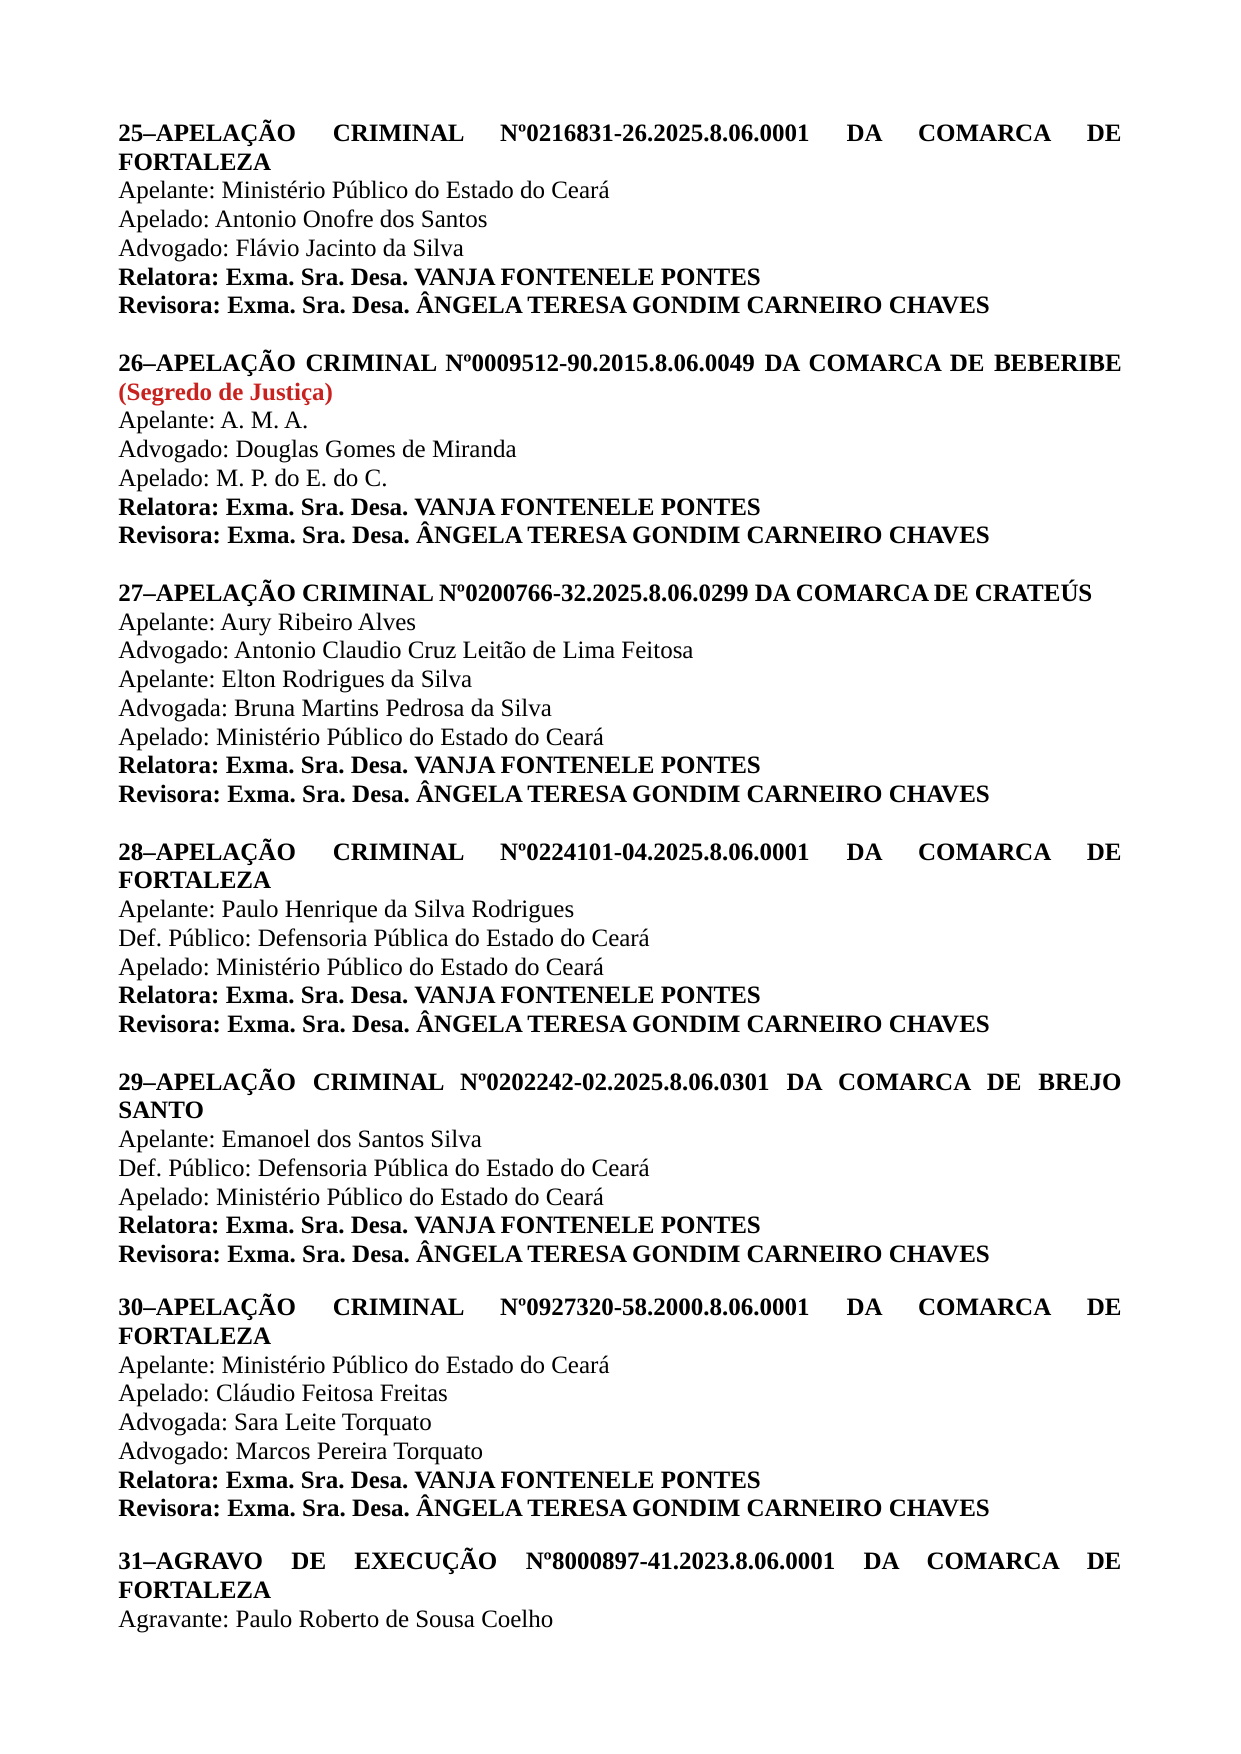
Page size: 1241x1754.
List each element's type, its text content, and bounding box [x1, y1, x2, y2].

text Def. Público: Defensoria Pública do Estado do Ceará [118, 1153, 1122, 1182]
text Apelado: M. P. do E. do C. [118, 463, 1122, 492]
text 30–APELAÇÃO CRIMINAL Nº0927320-58.2000.8.06.0001 DA COMARCA DE FORTALEZA [118, 1292, 1122, 1350]
text Agravante: Paulo Roberto de Sousa Coelho [118, 1604, 1122, 1632]
text 26–APELAÇÃO CRIMINAL Nº0009512-90.2015.8.06.0049 DA COMARCA DE BEBERIBE (Segredo de Justiça) [118, 348, 1122, 406]
text Revisora: Exma. Sra. Desa. ÂNGELA TERESA GONDIM CARNEIRO CHAVES [118, 1009, 1122, 1038]
text Apelante: Ministério Público do Estado do Ceará [118, 1350, 1122, 1378]
text Revisora: Exma. Sra. Desa. ÂNGELA TERESA GONDIM CARNEIRO CHAVES [118, 779, 1122, 808]
text Apelado: Ministério Público do Estado do Ceará [118, 722, 1122, 751]
text 31–AGRAVO DE EXECUÇÃO Nº8000897-41.2023.8.06.0001 DA COMARCA DE FORTALEZA [118, 1546, 1122, 1604]
text Apelante: A. M. A. [118, 406, 1122, 434]
text Apelado: Cláudio Feitosa Freitas [118, 1378, 1122, 1407]
text Advogado: Douglas Gomes de Miranda [118, 434, 1122, 463]
text Advogado: Marcos Pereira Torquato [118, 1436, 1122, 1465]
text Relatora: Exma. Sra. Desa. VANJA FONTENELE PONTES [118, 981, 1122, 1009]
text Apelado: Antonio Onofre dos Santos [118, 204, 1122, 233]
text 27–APELAÇÃO CRIMINAL Nº0200766-32.2025.8.06.0299 DA COMARCA DE CRATEÚS [118, 578, 1122, 607]
text Relatora: Exma. Sra. Desa. VANJA FONTENELE PONTES [118, 492, 1122, 521]
text Relatora: Exma. Sra. Desa. VANJA FONTENELE PONTES [118, 1465, 1122, 1493]
text 25–APELAÇÃO CRIMINAL Nº0216831-26.2025.8.06.0001 DA COMARCA DE FORTALEZA [118, 118, 1122, 176]
text Apelante: Ministério Público do Estado do Ceará [118, 176, 1122, 204]
text Apelante: Emanoel dos Santos Silva [118, 1124, 1122, 1153]
text Apelante: Paulo Henrique da Silva Rodrigues [118, 894, 1122, 923]
text Revisora: Exma. Sra. Desa. ÂNGELA TERESA GONDIM CARNEIRO CHAVES [118, 521, 1122, 549]
text Revisora: Exma. Sra. Desa. ÂNGELA TERESA GONDIM CARNEIRO CHAVES [118, 1493, 1122, 1522]
text Def. Público: Defensoria Pública do Estado do Ceará [118, 923, 1122, 952]
text 28–APELAÇÃO CRIMINAL Nº0224101-04.2025.8.06.0001 DA COMARCA DE FORTALEZA [118, 837, 1122, 894]
text Advogado: Antonio Claudio Cruz Leitão de Lima Feitosa [118, 636, 1122, 664]
text Apelante: Aury Ribeiro Alves [118, 607, 1122, 636]
text Relatora: Exma. Sra. Desa. VANJA FONTENELE PONTES [118, 262, 1122, 291]
text 29–APELAÇÃO CRIMINAL Nº0202242-02.2025.8.06.0301 DA COMARCA DE BREJO SANTO [118, 1067, 1122, 1124]
text Advogada: Sara Leite Torquato [118, 1407, 1122, 1436]
text Advogada: Bruna Martins Pedrosa da Silva [118, 693, 1122, 722]
text Apelante: Elton Rodrigues da Silva [118, 664, 1122, 693]
text Apelado: Ministério Público do Estado do Ceará [118, 1182, 1122, 1211]
text Advogado: Flávio Jacinto da Silva [118, 233, 1122, 262]
text Apelado: Ministério Público do Estado do Ceará [118, 952, 1122, 981]
text Revisora: Exma. Sra. Desa. ÂNGELA TERESA GONDIM CARNEIRO CHAVES [118, 291, 1122, 319]
text Revisora: Exma. Sra. Desa. ÂNGELA TERESA GONDIM CARNEIRO CHAVES [118, 1239, 1122, 1268]
text Relatora: Exma. Sra. Desa. VANJA FONTENELE PONTES [118, 751, 1122, 779]
text Relatora: Exma. Sra. Desa. VANJA FONTENELE PONTES [118, 1211, 1122, 1239]
